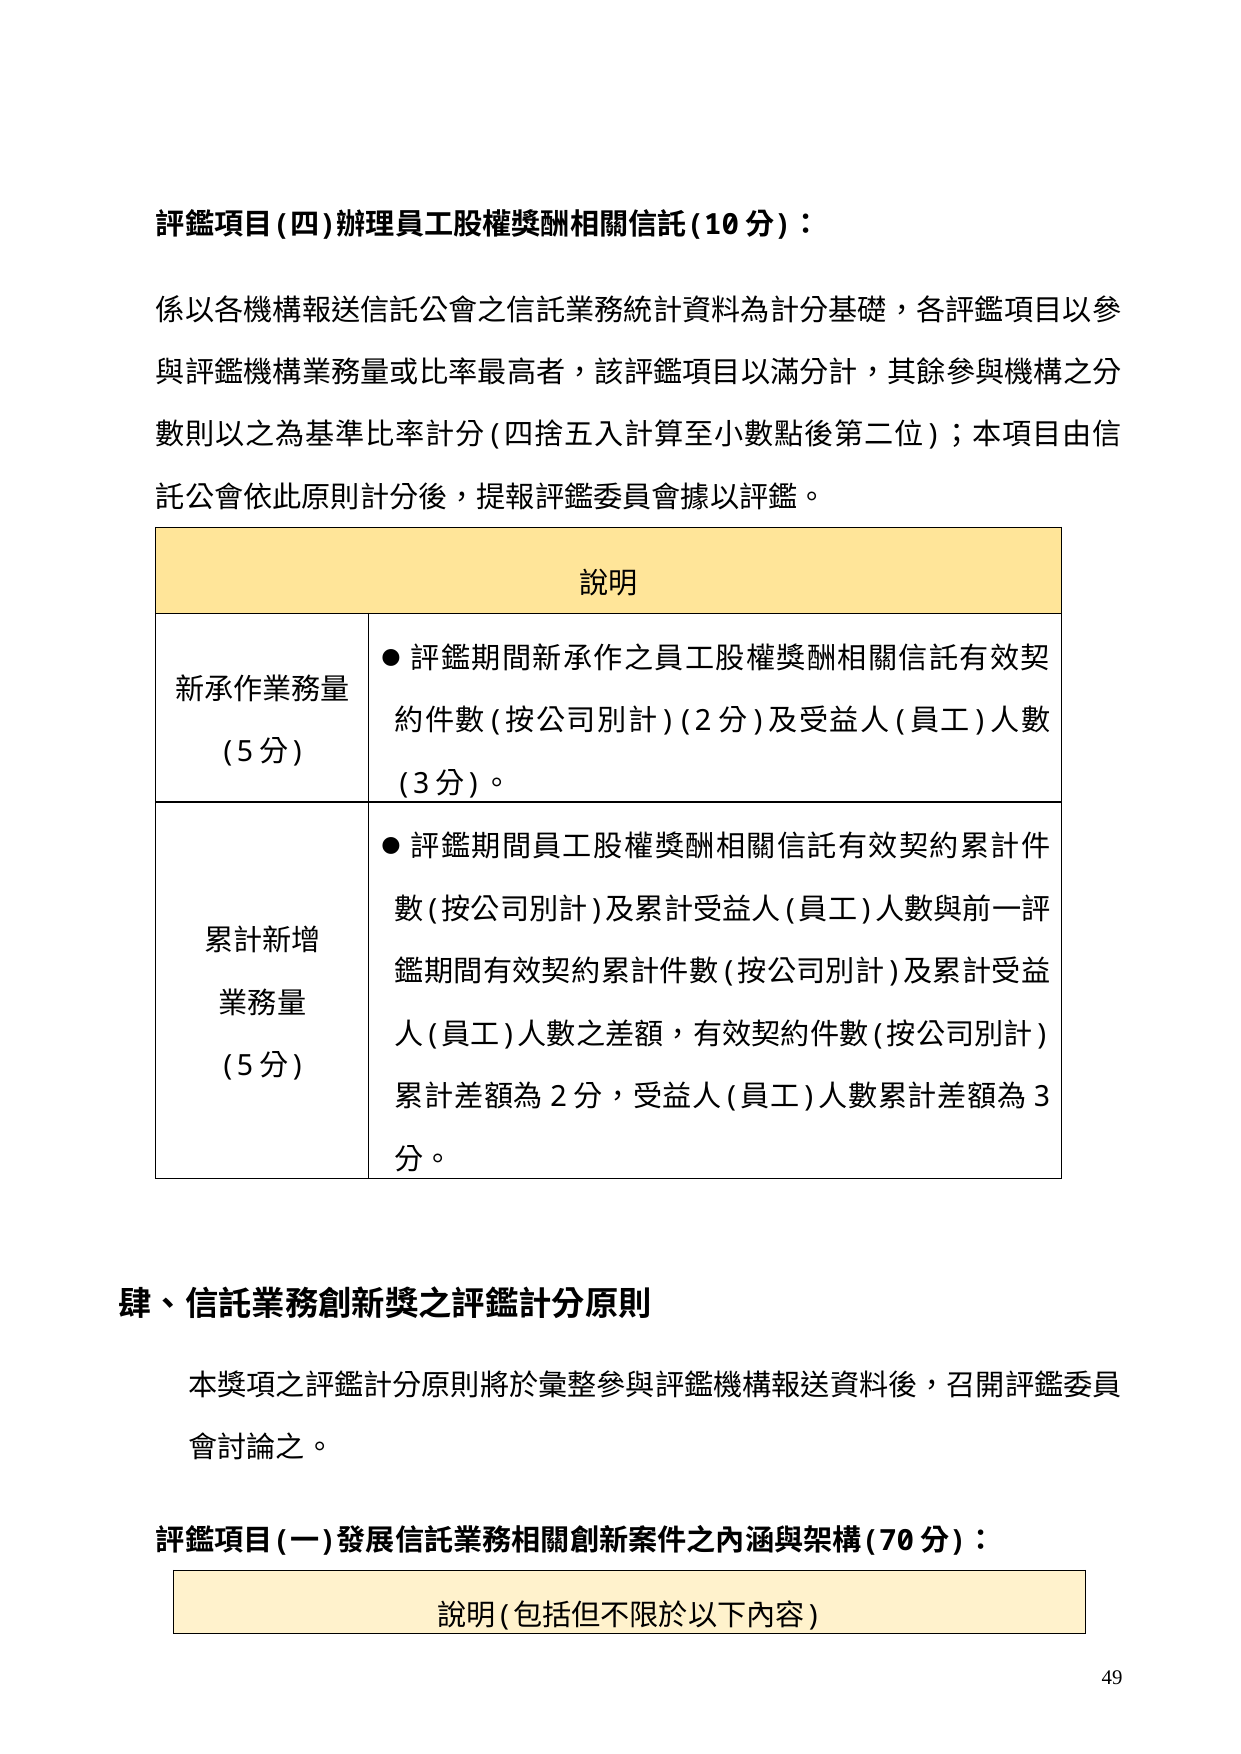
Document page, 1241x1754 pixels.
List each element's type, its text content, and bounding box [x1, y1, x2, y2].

text 係以各機構報送信託公會之信託業務統計資料為計分基礎，各評鑑項目以參與評鑑機構業務量或比率最高者，該評鑑項目以滿分計，其餘參與機構之分數則以之為基準比率計分(四捨五入計算至小數點後第二位)；本項目由信託公會依此原則計分後，提報評鑑委員會據以評鑑。 [156, 266, 1122, 516]
table_cell 累計新增 業務量 (5分) [156, 803, 368, 1177]
table_cell 新承作業務量 (5分) [156, 614, 368, 801]
text 肆、信託業務創新獎之評鑑計分原則 [118, 1260, 1122, 1322]
table_header 說明(包括但不限於以下內容) [174, 1571, 1085, 1633]
text 評鑑項目(一)發展信託業務相關創新案件之內涵與架構(70分)： [156, 1496, 1122, 1558]
table_cell 評鑑期間員工股權獎酬相關信託有效契約累計件數(按公司別計)及累計受益人(員工)人數與前一評鑑期間有效契約累計件數(按公司別計)及累計受益人(員工)人數之差額，有效契約件數(按公司別計)累計差額為2分，受益人(員工)人數累計差額為3分。 [369, 803, 1061, 1177]
text 本獎項之評鑑計分原則將於彙整參與評鑑機構報送資料後，召開評鑑委員會討論之。 [188, 1341, 1122, 1466]
table_header 說明 [156, 528, 1061, 613]
text 評鑑項目(四)辦理員工股權獎酬相關信託(10分)： [156, 181, 1122, 243]
table_cell 評鑑期間新承作之員工股權獎酬相關信託有效契約件數(按公司別計)(2分)及受益人(員工)人數(3分)。 [369, 614, 1061, 801]
